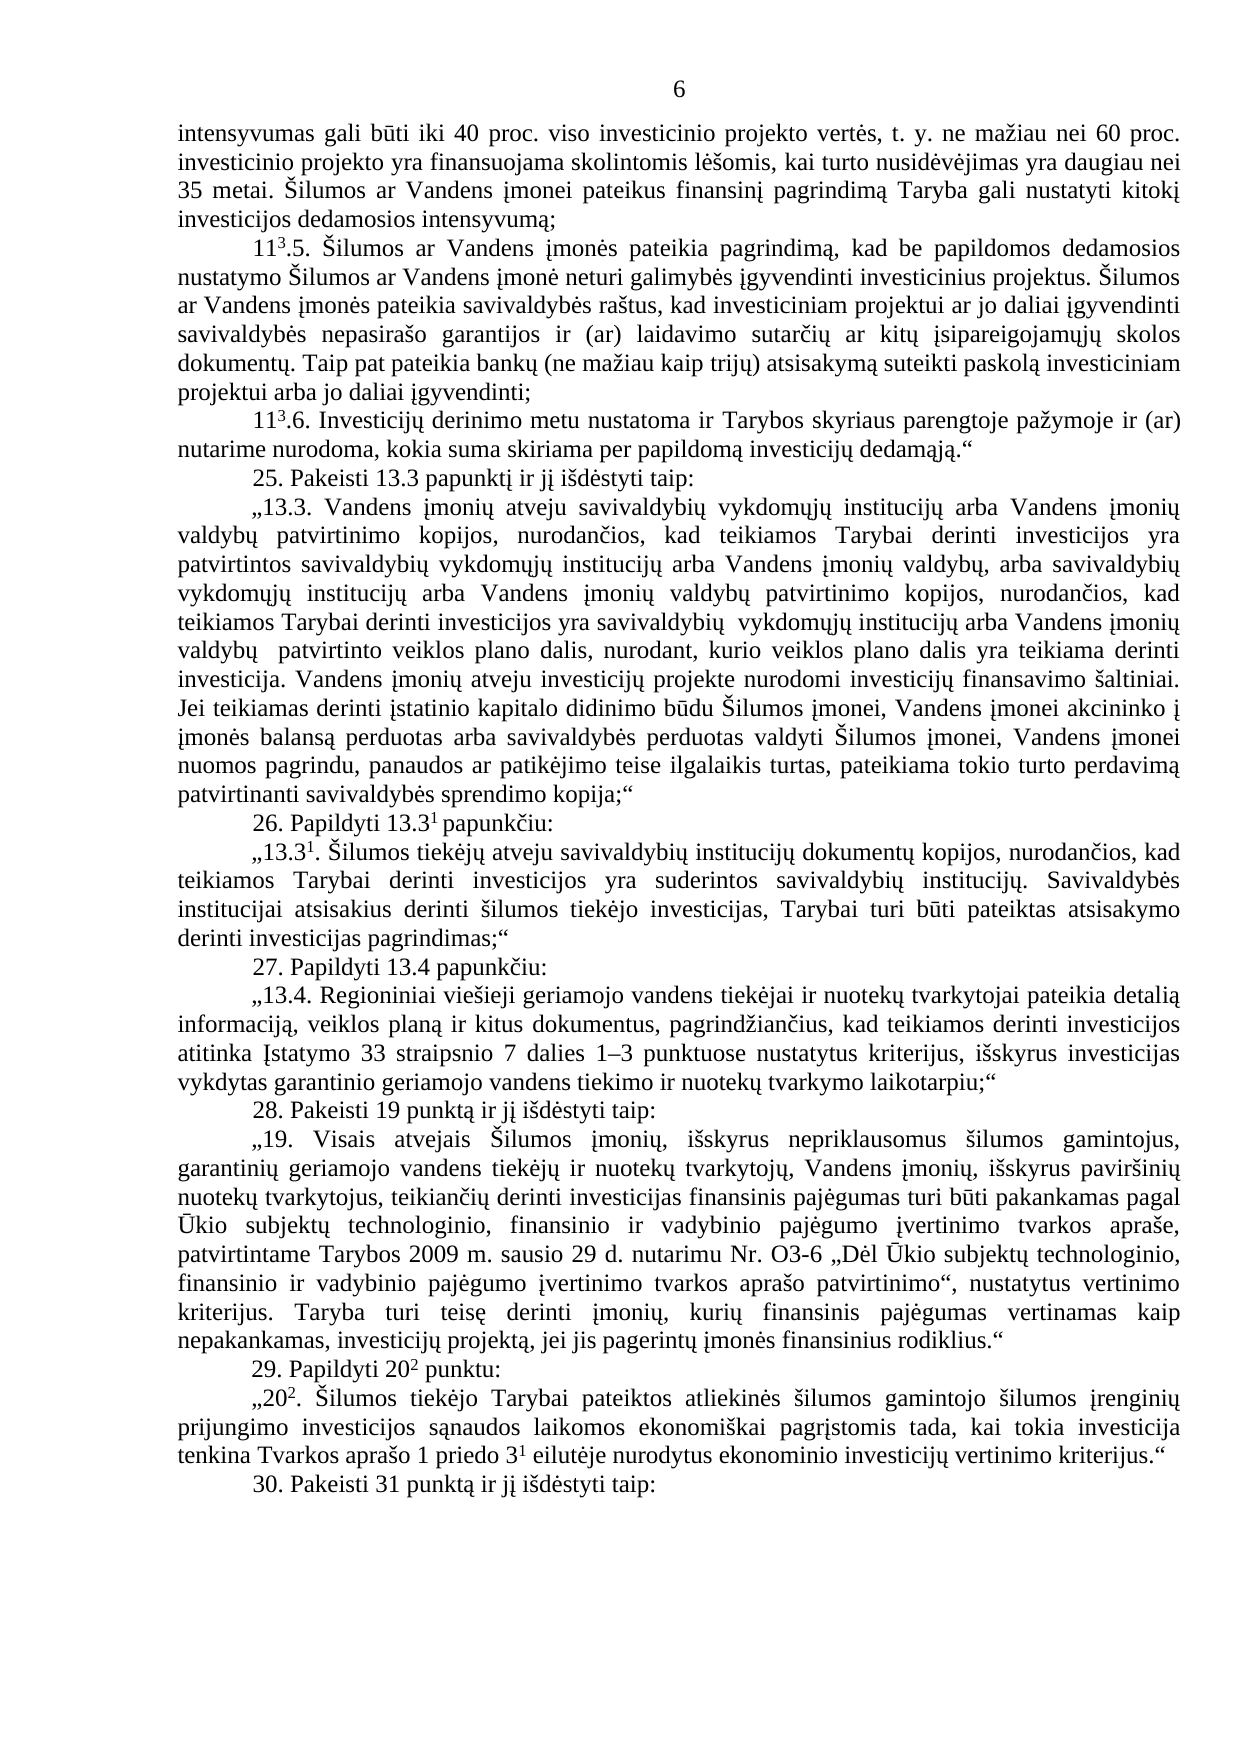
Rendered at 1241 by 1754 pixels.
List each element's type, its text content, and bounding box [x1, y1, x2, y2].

text 27. Papildyti 13.4 papunkčiu: [252, 952, 1181, 981]
text 29. Papildyti 202 punktu: [177, 1354, 1181, 1383]
text 30. Pakeisti 31 punktą ir jį išdėstyti taip: [252, 1469, 1181, 1498]
text „13.31. Šilumos tiekėjų atveju savivaldybių institucijų dokumentų kopijos, nurodančios, kad teikiamos Tarybai derinti investicijos yra suderintos savivaldybių institucijų. Savivaldybės institucijai atsisakius derinti šilumos tiekėjo investicijas, Tarybai turi būti pateiktas atsisakymo derinti investicijas pagrindimas;“ [177, 837, 1181, 952]
text „202. Šilumos tiekėjo Tarybai pateiktos atliekinės šilumos gamintojo šilumos įrenginių prijungimo investicijos sąnaudos laikomos ekonomiškai pagrįstomis tada, kai tokia investicija tenkina Tvarkos aprašo 1 priedo 31 eilutėje nurodytus ekonominio investicijų vertinimo kriterijus.“ [177, 1383, 1181, 1469]
text 25. Pakeisti 13.3 papunktį ir jį išdėstyti taip: [252, 463, 1181, 492]
text 26. Papildyti 13.31 papunkčiu: [252, 808, 1181, 837]
text 28. Pakeisti 19 punktą ir jį išdėstyti taip: [252, 1096, 1181, 1124]
text 113.6. Investicijų derinimo metu nustatoma ir Tarybos skyriaus parengtoje pažymoje ir (ar) nutarime nurodoma, kokia suma skiriama per papildomą investicijų dedamąją.“ [177, 406, 1181, 463]
text „13.4. Regioniniai viešieji geriamojo vandens tiekėjai ir nuotekų tvarkytojai pateikia detalią informaciją, veiklos planą ir kitus dokumentus, pagrindžiančius, kad teikiamos derinti investicijos atitinka Įstatymo 33 straipsnio 7 dalies 1‒3 punktuose nustatytus kriterijus, išskyrus investicijas vykdytas garantinio geriamojo vandens tiekimo ir nuotekų tvarkymo laikotarpiu;“ [177, 981, 1181, 1096]
text 113.5. Šilumos ar Vandens įmonės pateikia pagrindimą, kad be papildomos dedamosios nustatymo Šilumos ar Vandens įmonė neturi galimybės įgyvendinti investicinius projektus. Šilumos ar Vandens įmonės pateikia savivaldybės raštus, kad investiciniam projektui ar jo daliai įgyvendinti savivaldybės nepasirašo garantijos ir (ar) laidavimo sutarčių ar kitų įsipareigojamųjų skolos dokumentų. Taip pat pateikia bankų (ne mažiau kaip trijų) atsisakymą suteikti paskolą investiciniam projektui arba jo daliai įgyvendinti; [177, 233, 1181, 406]
text intensyvumas gali būti iki 40 proc. viso investicinio projekto vertės, t. y. ne mažiau nei 60 proc. investicinio projekto yra finansuojama skolintomis lėšomis, kai turto nusidėvėjimas yra daugiau nei 35 metai. Šilumos ar Vandens įmonei pateikus finansinį pagrindimą Taryba gali nustatyti kitokį investicijos dedamosios intensyvumą; [177, 118, 1181, 233]
text „19. Visais atvejais Šilumos įmonių, išskyrus nepriklausomus šilumos gamintojus, garantinių geriamojo vandens tiekėjų ir nuotekų tvarkytojų, Vandens įmonių, išskyrus paviršinių nuotekų tvarkytojus, teikiančių derinti investicijas finansinis pajėgumas turi būti pakankamas pagal Ūkio subjektų technologinio, finansinio ir vadybinio pajėgumo įvertinimo tvarkos apraše, patvirtintame Tarybos 2009 m. sausio 29 d. nutarimu Nr. O3-6 „Dėl Ūkio subjektų technologinio, finansinio ir vadybinio pajėgumo įvertinimo tvarkos aprašo patvirtinimo“, nustatytus vertinimo kriterijus. Taryba turi teisę derinti įmonių, kurių finansinis pajėgumas vertinamas kaip nepakankamas, investicijų projektą, jei jis pagerintų įmonės finansinius rodiklius.“ [177, 1124, 1181, 1354]
text „13.3. Vandens įmonių atveju savivaldybių vykdomųjų institucijų arba Vandens įmonių valdybų patvirtinimo kopijos, nurodančios, kad teikiamos Tarybai derinti investicijos yra patvirtintos savivaldybių vykdomųjų institucijų arba Vandens įmonių valdybų, arba savivaldybių vykdomųjų institucijų arba Vandens įmonių valdybų patvirtinimo kopijos, nurodančios, kad teikiamos Tarybai derinti investicijos yra savivaldybių vykdomųjų institucijų arba Vandens įmonių valdybų patvirtinto veiklos plano dalis, nurodant, kurio veiklos plano dalis yra teikiama derinti investicija. Vandens įmonių atveju investicijų projekte nurodomi investicijų finansavimo šaltiniai. Jei teikiamas derinti įstatinio kapitalo didinimo būdu Šilumos įmonei, Vandens įmonei akcininko į įmonės balansą perduotas arba savivaldybės perduotas valdyti Šilumos įmonei, Vandens įmonei nuomos pagrindu, panaudos ar patikėjimo teise ilgalaikis turtas, pateikiama tokio turto perdavimą patvirtinanti savivaldybės sprendimo kopija;“ [177, 492, 1181, 808]
